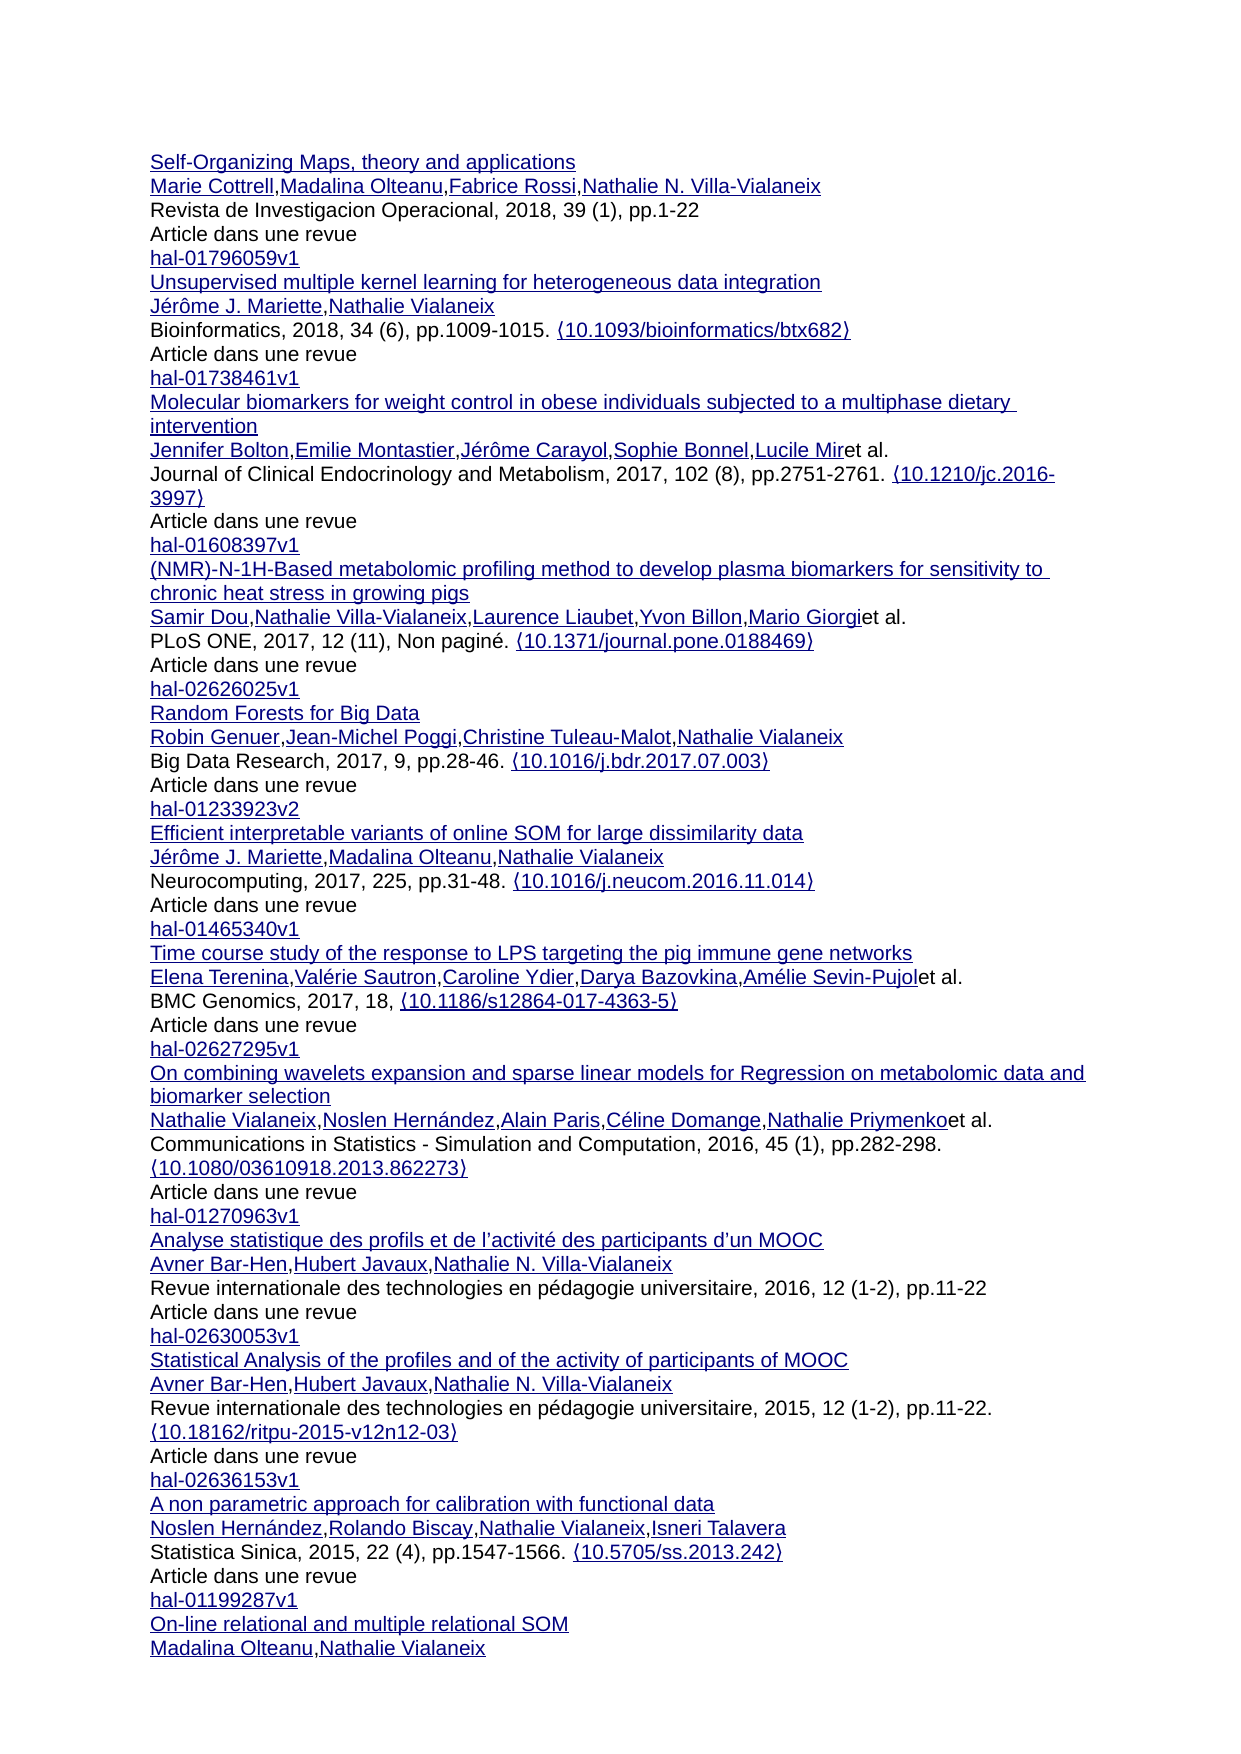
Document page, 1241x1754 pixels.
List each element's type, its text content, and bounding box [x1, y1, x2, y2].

table_cell A non parametric approach for calibration with functional data Noslen Hernández,Rolando Biscay,Nathalie Vialaneix,Isneri Talavera Statistica Sinica, 2015, 22 (4), pp.1547-1566. ⟨10.5705/ss.2013.242⟩ Article dans une revue hal-01199287v1 [150, 1492, 1090, 1611]
table_cell Statistical Analysis of the profiles and of the activity of participants of MOOC Avner Bar-Hen,Hubert Javaux,Nathalie N. Villa-Vialaneix Revue internationale des technologies en pédagogie universitaire, 2015, 12 (1-2), pp.11-22. ⟨10.18162/ritpu-2015-v12n12-03⟩ Article dans une revue hal-02636153v1 [150, 1348, 1090, 1492]
table_cell Unsupervised multiple kernel learning for heterogeneous data integration Jérôme J. Mariette,Nathalie Vialaneix Bioinformatics, 2018, 34 (6), pp.1009-1015. ⟨10.1093/bioinformatics/btx682⟩ Article dans une revue hal-01738461v1 [150, 270, 1090, 389]
table_cell Random Forests for Big Data Robin Genuer,Jean-Michel Poggi,Christine Tuleau-Malot,Nathalie Vialaneix Big Data Research, 2017, 9, pp.28-46. ⟨10.1016/j.bdr.2017.07.003⟩ Article dans une revue hal-01233923v2 [150, 701, 1090, 821]
table_cell On-line relational and multiple relational SOM Madalina Olteanu,Nathalie Vialaneix [150, 1611, 1090, 1659]
table_cell Self-Organizing Maps, theory and applications Marie Cottrell,Madalina Olteanu,Fabrice Rossi,Nathalie N. Villa-Vialaneix Revista de Investigacion Operacional, 2018, 39 (1), pp.1-22 Article dans une revue hal-01796059v1 [150, 150, 1090, 270]
table_cell Analyse statistique des profils et de l’activité des participants d’un MOOC Avner Bar-Hen,Hubert Javaux,Nathalie N. Villa-Vialaneix Revue internationale des technologies en pédagogie universitaire, 2016, 12 (1-2), pp.11-22 Article dans une revue hal-02630053v1 [150, 1228, 1090, 1348]
table_cell Time course study of the response to LPS targeting the pig immune gene networks Elena Terenina,Valérie Sautron,Caroline Ydier,Darya Bazovkina,Amélie Sevin-Pujolet al. BMC Genomics, 2017, 18, ⟨10.1186/s12864-017-4363-5⟩ Article dans une revue hal-02627295v1 [150, 941, 1090, 1060]
table_cell On combining wavelets expansion and sparse linear models for Regression on metabolomic data and biomarker selection Nathalie Vialaneix,Noslen Hernández,Alain Paris,Céline Domange,Nathalie Priymenkoet al. Communications in Statistics - Simulation and Computation, 2016, 45 (1), pp.282-298. ⟨10.1080/03610918.2013.862273⟩ Article dans une revue hal-01270963v1 [150, 1060, 1090, 1228]
table_cell Efficient interpretable variants of online SOM for large dissimilarity data Jérôme J. Mariette,Madalina Olteanu,Nathalie Vialaneix Neurocomputing, 2017, 225, pp.31-48. ⟨10.1016/j.neucom.2016.11.014⟩ Article dans une revue hal-01465340v1 [150, 821, 1090, 941]
table_cell Molecular biomarkers for weight control in obese individuals subjected to a multiphase dietary intervention Jennifer Bolton,Emilie Montastier,Jérôme Carayol,Sophie Bonnel,Lucile Miret al. Journal of Clinical Endocrinology and Metabolism, 2017, 102 (8), pp.2751-2761. ⟨10.1210/jc.2016-3997⟩ Article dans une revue hal-01608397v1 [150, 390, 1090, 557]
table_cell (NMR)-N-1H-Based metabolomic profiling method to develop plasma biomarkers for sensitivity to chronic heat stress in growing pigs Samir Dou,Nathalie Villa-Vialaneix,Laurence Liaubet,Yvon Billon,Mario Giorgiet al. PLoS ONE, 2017, 12 (11), Non paginé. ⟨10.1371/journal.pone.0188469⟩ Article dans une revue hal-02626025v1 [150, 557, 1090, 701]
